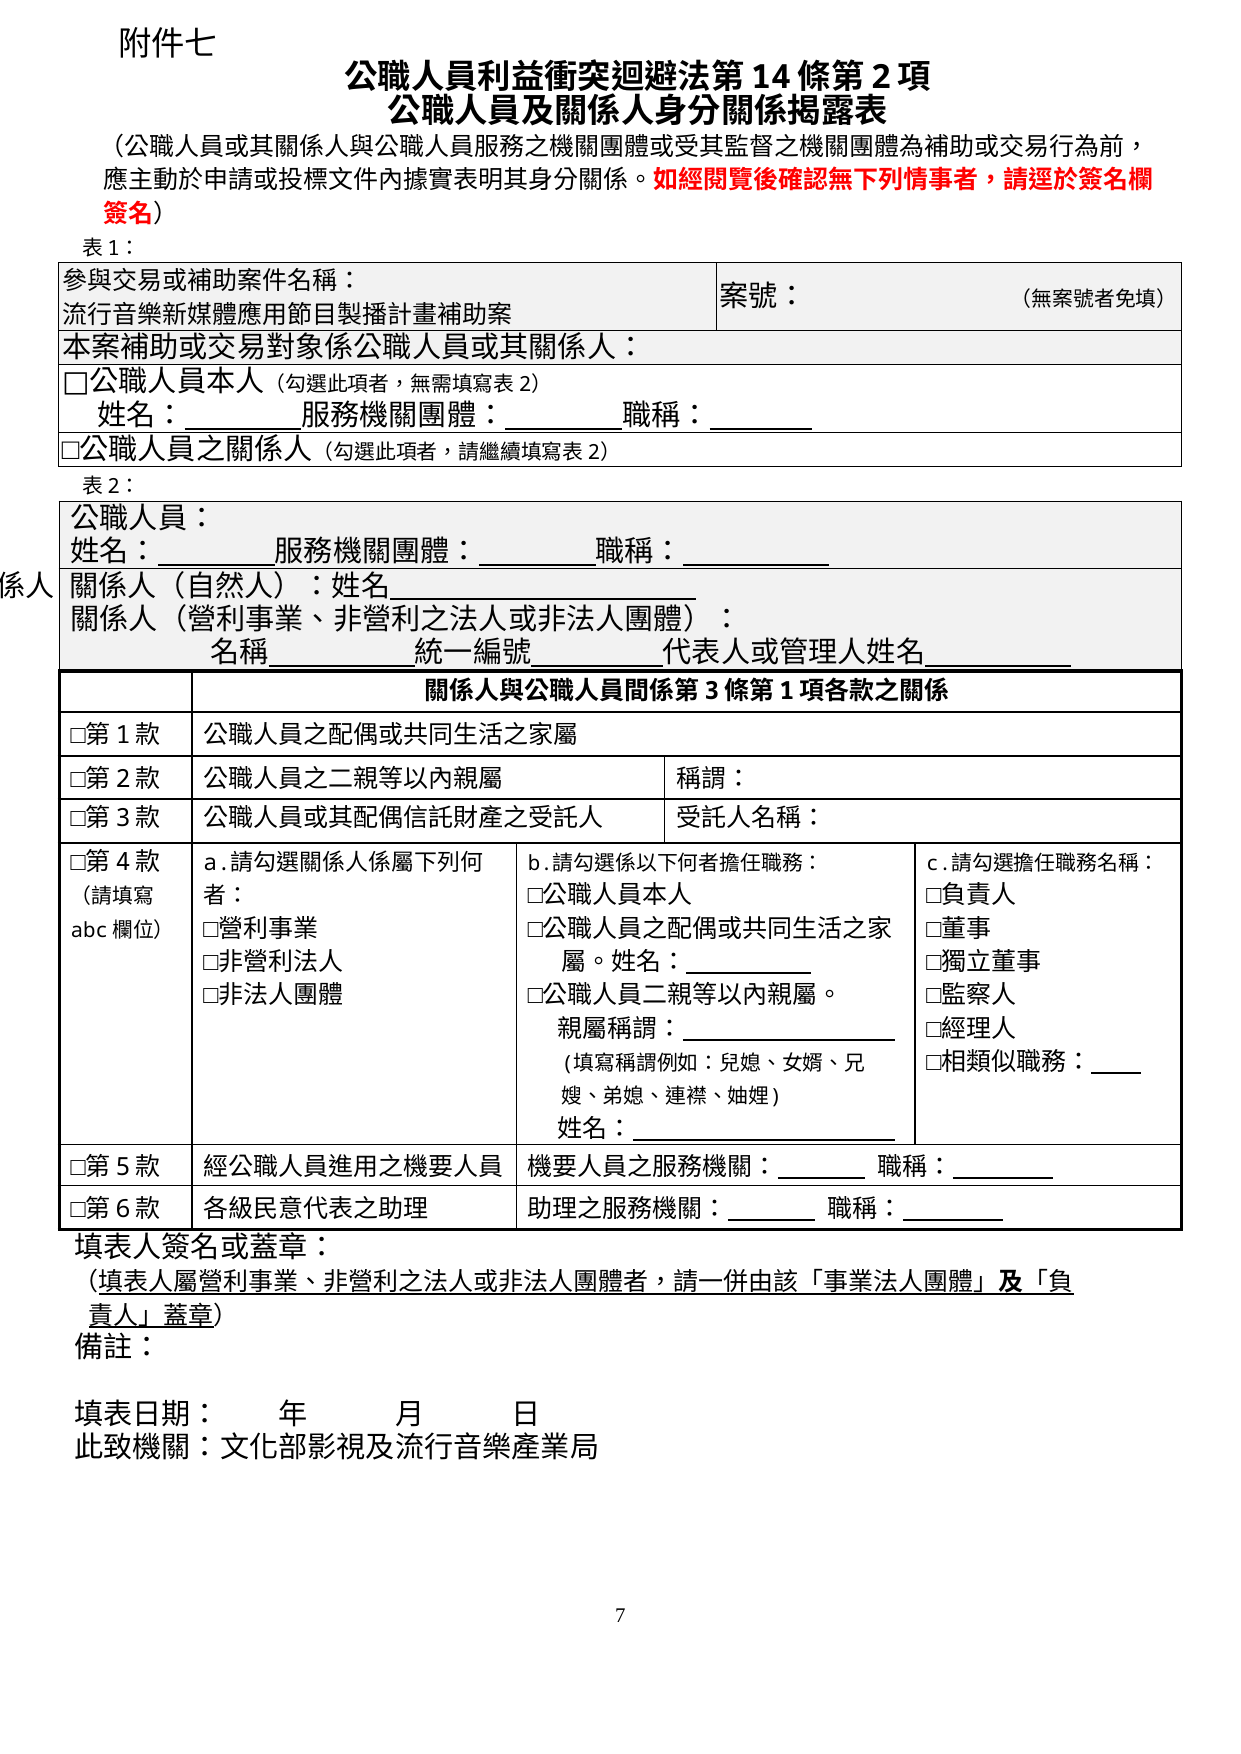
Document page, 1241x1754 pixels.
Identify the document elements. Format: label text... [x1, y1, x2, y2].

text 公職人員利益衝突迴避法第14條第2項 [44, 62, 1231, 95]
text 此致機關：文化部影視及流行音樂產業局 [74, 1431, 1092, 1464]
table_cell 公職人員之配偶或共同生活之家屬 [193, 713, 1180, 755]
table_cell □第6款 [61, 1186, 191, 1228]
text 公職人員及關係人身分關係揭露表 [44, 95, 1231, 129]
table_cell □公職人員本人（勾選此項者，無需填寫表2） 姓名： 服務機關團體： 職稱： [59, 365, 1181, 432]
text 備註： [74, 1331, 1092, 1364]
table_cell 關係人 關係人（自然人）：姓名 關係人（營利事業、非營利之法人或非法人團體）： 名稱 統一編號 代表人或管理人姓名 [60, 569, 1181, 669]
table_cell 各級民意代表之助理 [193, 1186, 516, 1228]
table_cell □第3款 [61, 800, 191, 842]
table_cell 助理之服務機關： 職稱： [517, 1186, 1180, 1228]
table_cell □第5款 [61, 1145, 191, 1185]
text 附件七 [118, 29, 1231, 62]
table_header 案號： （無案號者免填） [717, 263, 1181, 330]
table_cell 稱謂： [665, 757, 1180, 798]
table_cell □第1款 [61, 713, 191, 755]
table_header 公職人員： 姓名： 服務機關團體： 職稱： [60, 502, 1181, 568]
table_cell 關係人與公職人員間係第3條第1項各款之關係 [193, 673, 1180, 711]
table_cell 本案補助或交易對象係公職人員或其關係人： [59, 331, 1181, 364]
table_cell □第2款 [61, 757, 191, 798]
table_cell 機要人員之服務機關： 職稱： [517, 1145, 1180, 1185]
table_cell 公職人員或其配偶信託財產之受託人 [193, 800, 664, 842]
text 填表人簽名或蓋章： [74, 1231, 1092, 1264]
table_cell c.請勾選擔任職務名稱： □負責人 □董事 □獨立董事 □監察人 □經理人 □相類似職務： [916, 844, 1180, 1144]
text （填表人屬營利事業、非營利之法人或非法人團體者，請一併由該「事業法人團體」及「負責人」蓋章） [74, 1264, 1092, 1331]
table_cell b.請勾選係以下何者擔任職務： □公職人員本人 □公職人員之配偶或共同生活之家屬。姓名： □公職人員二親等以內親屬。 親屬稱謂： (填寫稱謂例如：兒媳、女婿、兄嫂、弟媳、連襟、妯娌) 姓名： [517, 844, 914, 1144]
table_cell 公職人員之二親等以內親屬 [193, 757, 664, 798]
table_cell 經公職人員進用之機要人員 [193, 1145, 516, 1185]
text （公職人員或其關係人與公職人員服務之機關團體或受其監督之機關團體為補助或交易行為前，應主動於申請或投標文件內據實表明其身分關係。如經閱覽後確認無下列情事者，請逕於簽名欄簽名） [99, 129, 1166, 229]
table_cell [61, 673, 191, 711]
table_header 參與交易或補助案件名稱： 流行音樂新媒體應用節目製播計畫補助案 [59, 263, 716, 330]
text 填表日期： 年 月 日 [74, 1397, 1092, 1431]
text 表2： [44, 467, 1092, 501]
table_cell □第4款 （請填寫abc欄位） [61, 844, 191, 1144]
text 表1： [44, 229, 1171, 262]
table_cell □公職人員之關係人（勾選此項者，請繼續填寫表2） [59, 433, 1181, 466]
table_cell a.請勾選關係人係屬下列何者： □營利事業 □非營利法人 □非法人團體 [193, 844, 516, 1144]
table_cell 受託人名稱： [665, 800, 1180, 842]
